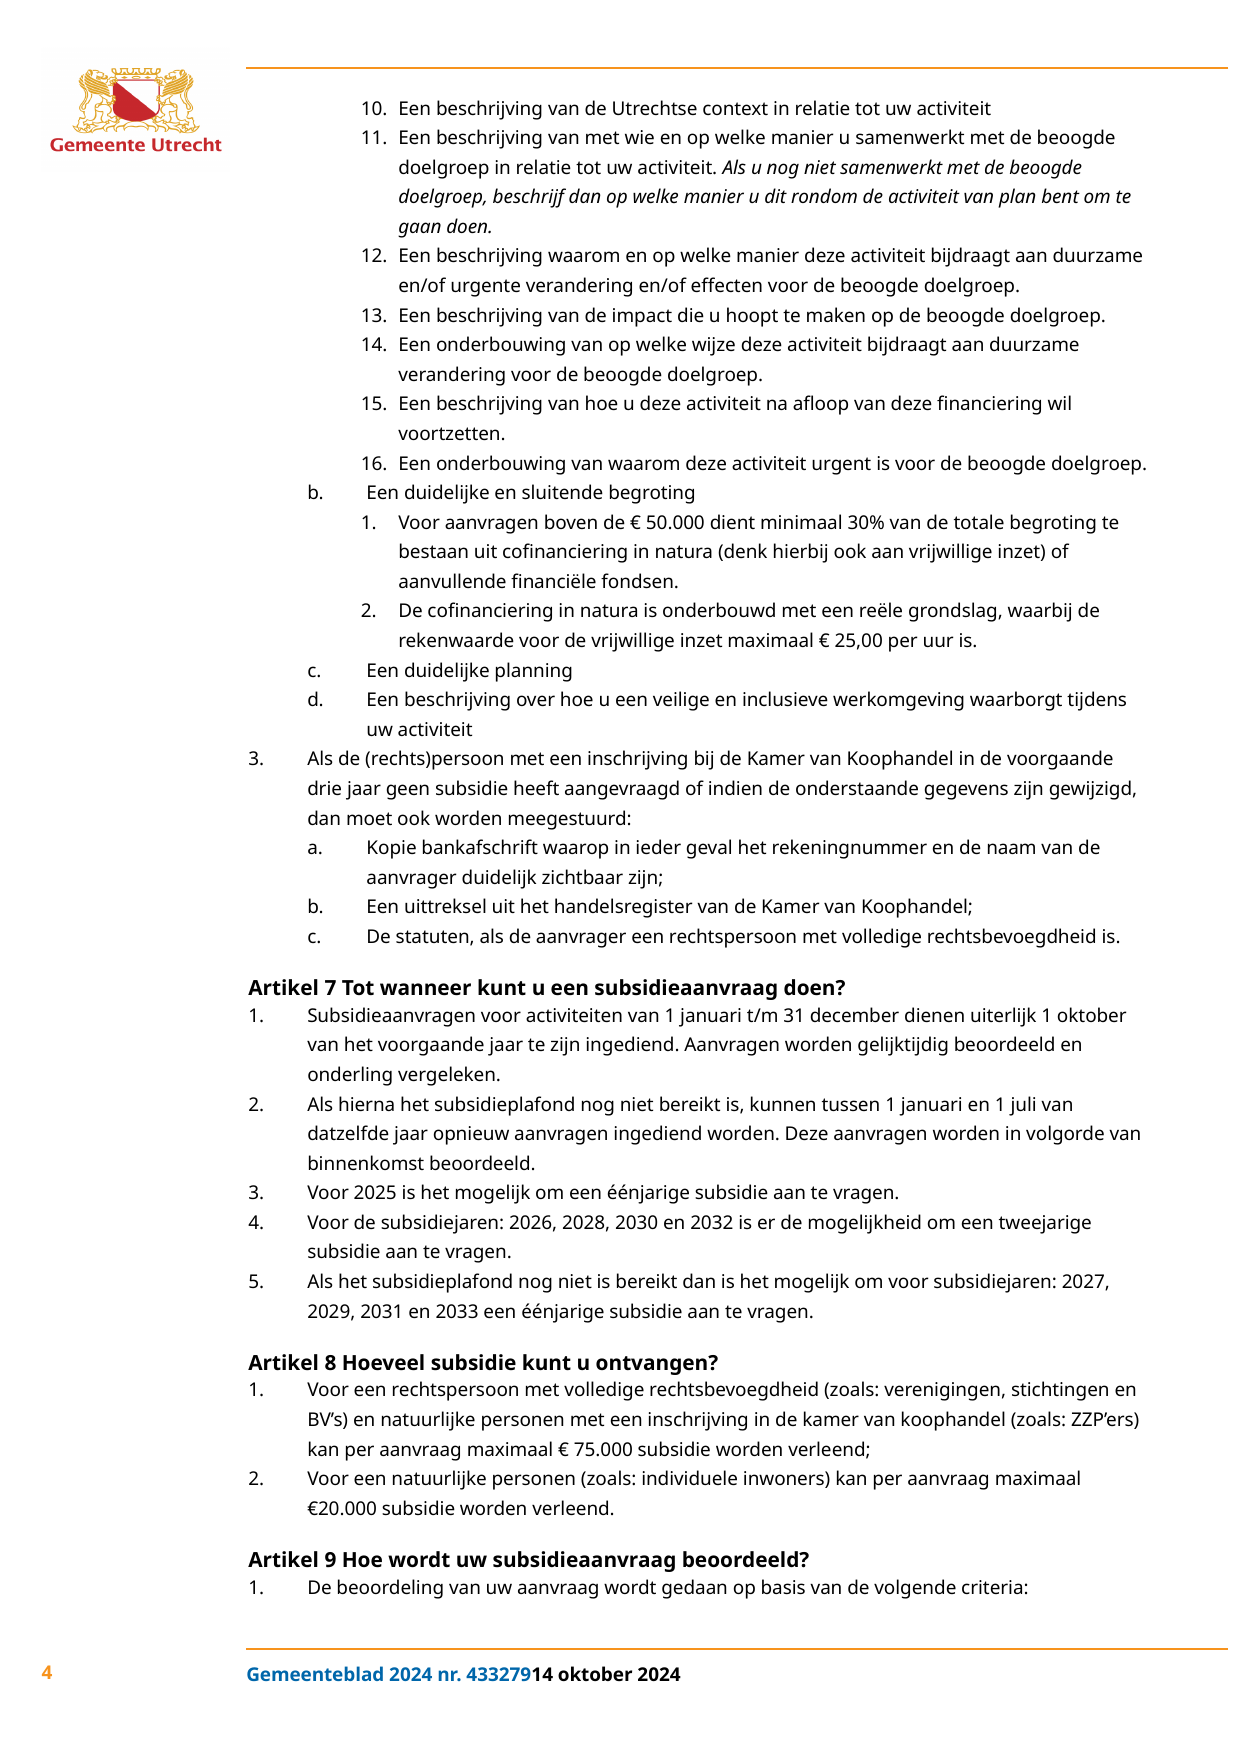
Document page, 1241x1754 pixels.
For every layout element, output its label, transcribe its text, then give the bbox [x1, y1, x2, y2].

list De statuten, als de aanvrager een rechtspersoon met volledige rechtsbevoegdheid is. [307, 923, 1152, 949]
list Een onderbouwing van op welke wijze deze activiteit bijdraagt aan duurzame verandering voor de beoogde doelgroep. [361, 331, 1152, 387]
list Een beschrijving van met wie en op welke manier u samenwerkt met de beoogde doelgroep in relatie tot uw activiteit. Als u nog niet samenwerkt met de beoogde doelgroep, beschrijf dan op welke manier u dit rondom de activiteit van plan bent om te gaan doen. [361, 124, 1152, 239]
list Een beschrijving over hoe u een veilige en inclusieve werkomgeving waarborgt tijdens uw activiteit [307, 686, 1152, 742]
list Een onderbouwing van waarom deze activiteit urgent is voor de beoogde doelgroep. [361, 450, 1152, 476]
list Een duidelijke planning [307, 657, 1152, 683]
text Artikel 9 Hoe wordt uw subsidieaanvraag beoordeeld? [248, 1545, 1152, 1574]
list Een beschrijving van de Utrechtse context in relatie tot uw activiteit [361, 95, 1152, 121]
list Voor de subsidiejaren: 2026, 2028, 2030 en 2032 is er de mogelijkheid om een tweejarige subsidie aan te vragen. [248, 1209, 1152, 1264]
list Voor 2025 is het mogelijk om een éénjarige subsidie aan te vragen. [248, 1179, 1152, 1205]
list Als hierna het subsidieplafond nog niet bereikt is, kunnen tussen 1 januari en 1 juli van datzelfde jaar opnieuw aanvragen ingediend worden. Deze aanvragen worden in volgorde van binnenkomst beoordeeld. [248, 1091, 1152, 1176]
list Een duidelijke en sluitende begroting [307, 479, 1152, 505]
list Voor een rechtspersoon met volledige rechtsbevoegdheid (zoals: verenigingen, stichtingen en BV’s) en natuurlijke personen met een inschrijving in de kamer van koophandel (zoals: ZZP’ers) kan per aanvraag maximaal € 75.000 subsidie worden verleend; [248, 1377, 1152, 1462]
text Artikel 7 Tot wanneer kunt u een subsidieaanvraag doen? [248, 973, 1152, 1002]
list Voor een natuurlijke personen (zoals: individuele inwoners) kan per aanvraag maximaal €20.000 subsidie worden verleend. [248, 1465, 1152, 1521]
list De cofinanciering in natura is onderbouwd met een reële grondslag, waarbij de rekenwaarde voor de vrijwillige inzet maximaal € 25,00 per uur is. [361, 598, 1152, 653]
list Als het subsidieplafond nog niet is bereikt dan is het mogelijk om voor subsidiejaren: 2027, 2029, 2031 en 2033 een éénjarige subsidie aan te vragen. [248, 1268, 1152, 1323]
text Artikel 8 Hoeveel subsidie kunt u ontvangen? [248, 1348, 1152, 1377]
list Voor aanvragen boven de € 50.000 dient minimaal 30% van de totale begroting te bestaan uit cofinanciering in natura (denk hierbij ook aan vrijwillige inzet) of aanvullende financiële fondsen. [361, 509, 1152, 594]
list Een beschrijving van hoe u deze activiteit na afloop van deze financiering wil voortzetten. [361, 391, 1152, 446]
list Een beschrijving waarom en op welke manier deze activiteit bijdraagt aan duurzame en/of urgente verandering en/of effecten voor de beoogde doelgroep. [361, 243, 1152, 298]
picture [41, 47, 231, 172]
list Een beschrijving van de impact die u hoopt te maken op de beoogde doelgroep. [361, 302, 1152, 328]
list Subsidieaanvragen voor activiteiten van 1 januari t/m 31 december dienen uiterlijk 1 oktober van het voorgaande jaar te zijn ingediend. Aanvragen worden gelijktijdig beoordeeld en onderling vergeleken. [248, 1002, 1152, 1087]
list Kopie bankafschrift waarop in ieder geval het rekeningnummer en de naam van de aanvrager duidelijk zichtbaar zijn; [307, 834, 1152, 890]
list Als de (rechts)persoon met een inschrijving bij de Kamer van Koophandel in de voorgaande drie jaar geen subsidie heeft aangevraagd of indien de onderstaande gegevens zijn gewijzigd, dan moet ook worden meegestuurd: [248, 746, 1152, 831]
list De beoordeling van uw aanvraag wordt gedaan op basis van de volgende criteria: [248, 1574, 1152, 1599]
list Een uittreksel uit het handelsregister van de Kamer van Koophandel; [307, 893, 1152, 919]
